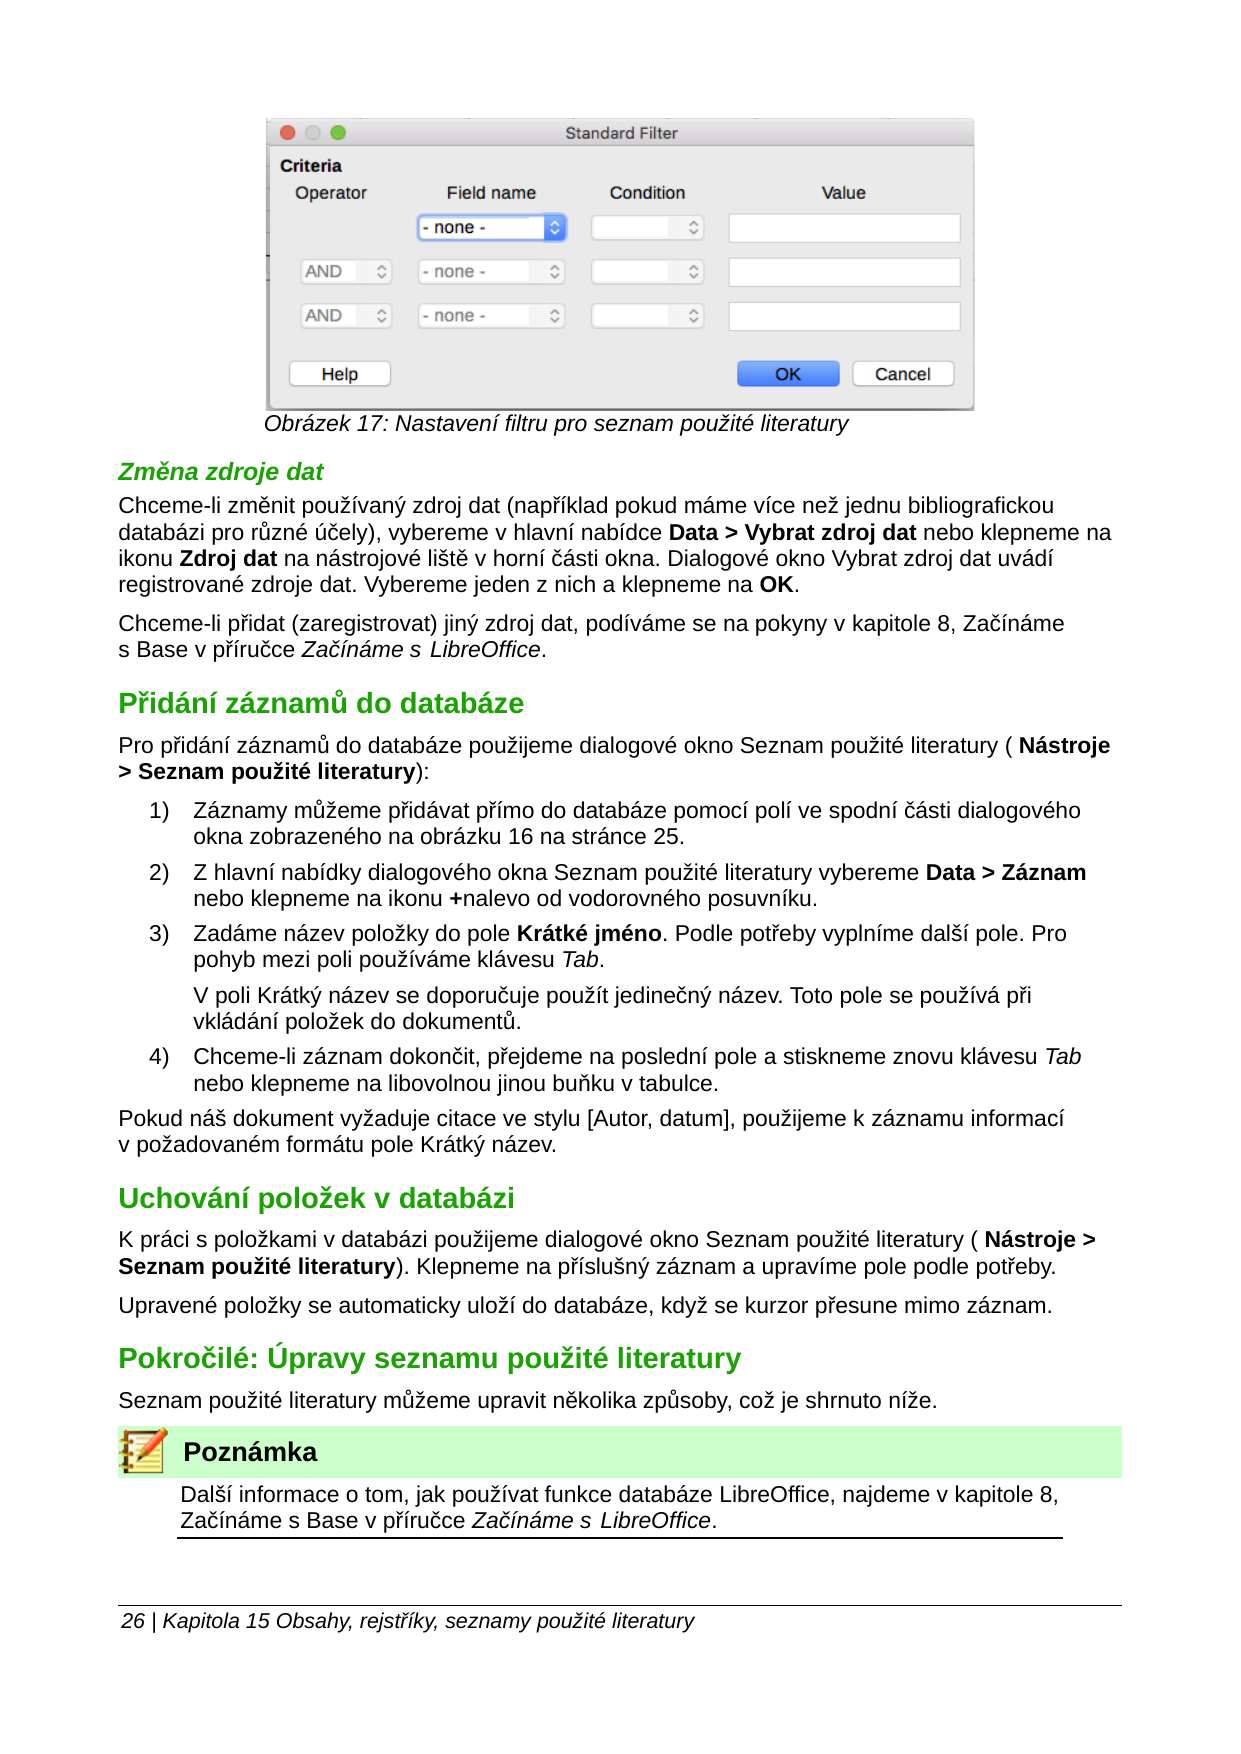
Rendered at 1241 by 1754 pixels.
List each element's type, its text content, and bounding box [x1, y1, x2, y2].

text Obrázek 17: Nastavení filtru pro seznam použité literatury [264, 118, 977, 437]
text K práci s položkami v databázi použijeme dialogové okno Seznam použité literatury ( Nástroje > Seznam použité literatury). Klepneme na příslušný záznam a upravíme pole podle potřeby. [118, 1226, 1122, 1279]
subtitle Změna zdroje dat [118, 457, 1122, 486]
text Chceme-li změnit používaný zdroj dat (například pokud máme více než jednu bibliografickou databázi pro různé účely), vybereme v hlavní nabídce Data > Vybrat zdroj dat nebo klepneme na ikonu Zdroj dat na nástrojové liště v horní části okna. Dialogové okno Vybrat zdroj dat uvádí registrované zdroje dat. Vybereme jeden z nich a klepneme na OK. [118, 492, 1122, 597]
subtitle Uchování položek v databázi [118, 1181, 1122, 1214]
list V poli Krátký název se doporučuje použít jedinečný název. Toto pole se používá při vkládání položek do dokumentů. [193, 982, 1122, 1034]
subtitle Pokročilé: Úpravy seznamu použité literatury [118, 1342, 1122, 1375]
subtitle Poznámka [118, 1426, 1122, 1478]
list Pro přidání záznamů do databáze použijeme dialogové okno Seznam použité literatury ( Nástroje > Seznam použité literatury): [118, 732, 1122, 784]
list Chceme-li záznam dokončit, přejdeme na poslední pole a stiskneme znovu klávesu Tab nebo klepneme na libovolnou jinou buňku v tabulce. [169, 1043, 1122, 1096]
text Chceme-li přidat (zaregistrovat) jiný zdroj dat, podíváme se na pokyny v kapitole 8, Začínáme s Base v příručce Začínáme s LibreOffice. [118, 610, 1122, 663]
subtitle Přidání záznamů do databáze [118, 686, 1122, 720]
text Pokud náš dokument vyžaduje citace ve stylu [Autor, datum], použijeme k záznamu informací v požadovaném formátu pole Krátký název. [118, 1105, 1122, 1157]
picture [119, 1426, 170, 1477]
picture [265, 118, 975, 411]
text Upravené položky se automaticky uloží do databáze, když se kurzor přesune mimo záznam. [118, 1292, 1122, 1318]
list Záznamy můžeme přidávat přímo do databáze pomocí polí ve spodní části dialogového okna zobrazeného na obrázku 16 na stránce 25. [169, 797, 1122, 849]
list Z hlavní nabídky dialogového okna Seznam použité literatury vybereme Data > Záznam nebo klepneme na ikonu +nalevo od vodorovného posuvníku. [169, 858, 1122, 911]
text Další informace o tom, jak používat funkce databáze LibreOffice, najdeme v kapitole 8, Začínáme s Base v příručce Začínáme s LibreOffice. [177, 1478, 1063, 1537]
list Zadáme název položky do pole Krátké jméno. Podle potřeby vyplníme další pole. Pro pohyb mezi poli používáme klávesu Tab. [169, 920, 1122, 973]
text Seznam použité literatury můžeme upravit několika způsoby, což je shrnuto níže. [118, 1387, 1122, 1413]
